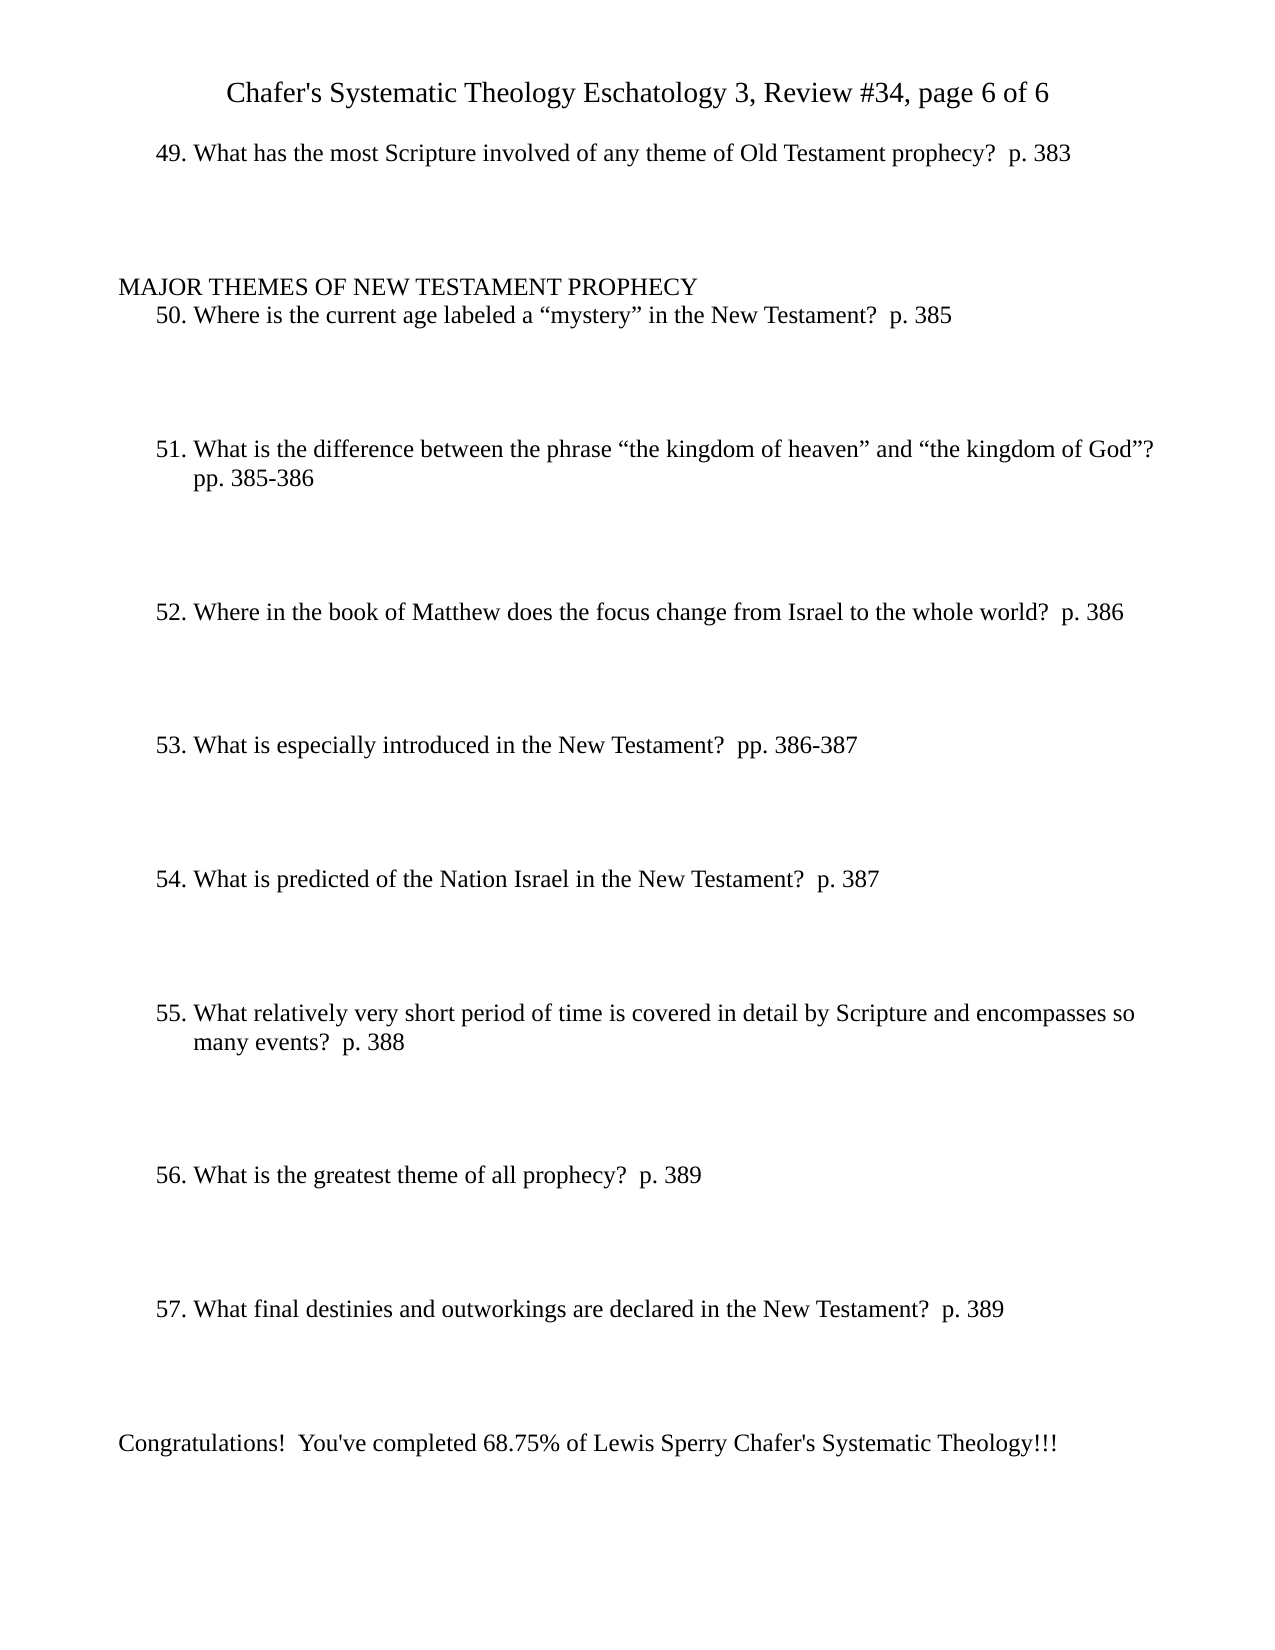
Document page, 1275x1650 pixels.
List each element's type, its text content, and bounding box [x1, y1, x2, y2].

text MAJOR THEMES OF NEW TESTAMENT PROPHECY [118, 272, 1157, 301]
text Congratulations! You've completed 68.75% of Lewis Sperry Chafer's Systematic Theology!!! [118, 1428, 1157, 1457]
list What is the greatest theme of all prophecy? p. 389 [156, 1161, 1157, 1189]
list What has the most Scripture involved of any theme of Old Testament prophecy? p. 383 [156, 138, 1157, 167]
list What final destinies and outworkings are declared in the New Testament? p. 389 [156, 1294, 1157, 1323]
list What is predicted of the Nation Israel in the New Testament? p. 387 [156, 864, 1157, 893]
list What is the difference between the phrase “the kingdom of heaven” and “the kingdom of God”? pp. 385-386 [156, 434, 1157, 492]
list Where is the current age labeled a “mystery” in the New Testament? p. 385 [156, 301, 1157, 329]
list What relatively very short period of time is covered in detail by Scripture and encompasses so many events? p. 388 [156, 998, 1157, 1056]
list Where in the book of Matthew does the focus change from Israel to the whole world? p. 386 [156, 597, 1157, 626]
list What is especially introduced in the New Testament? pp. 386-387 [156, 731, 1157, 759]
